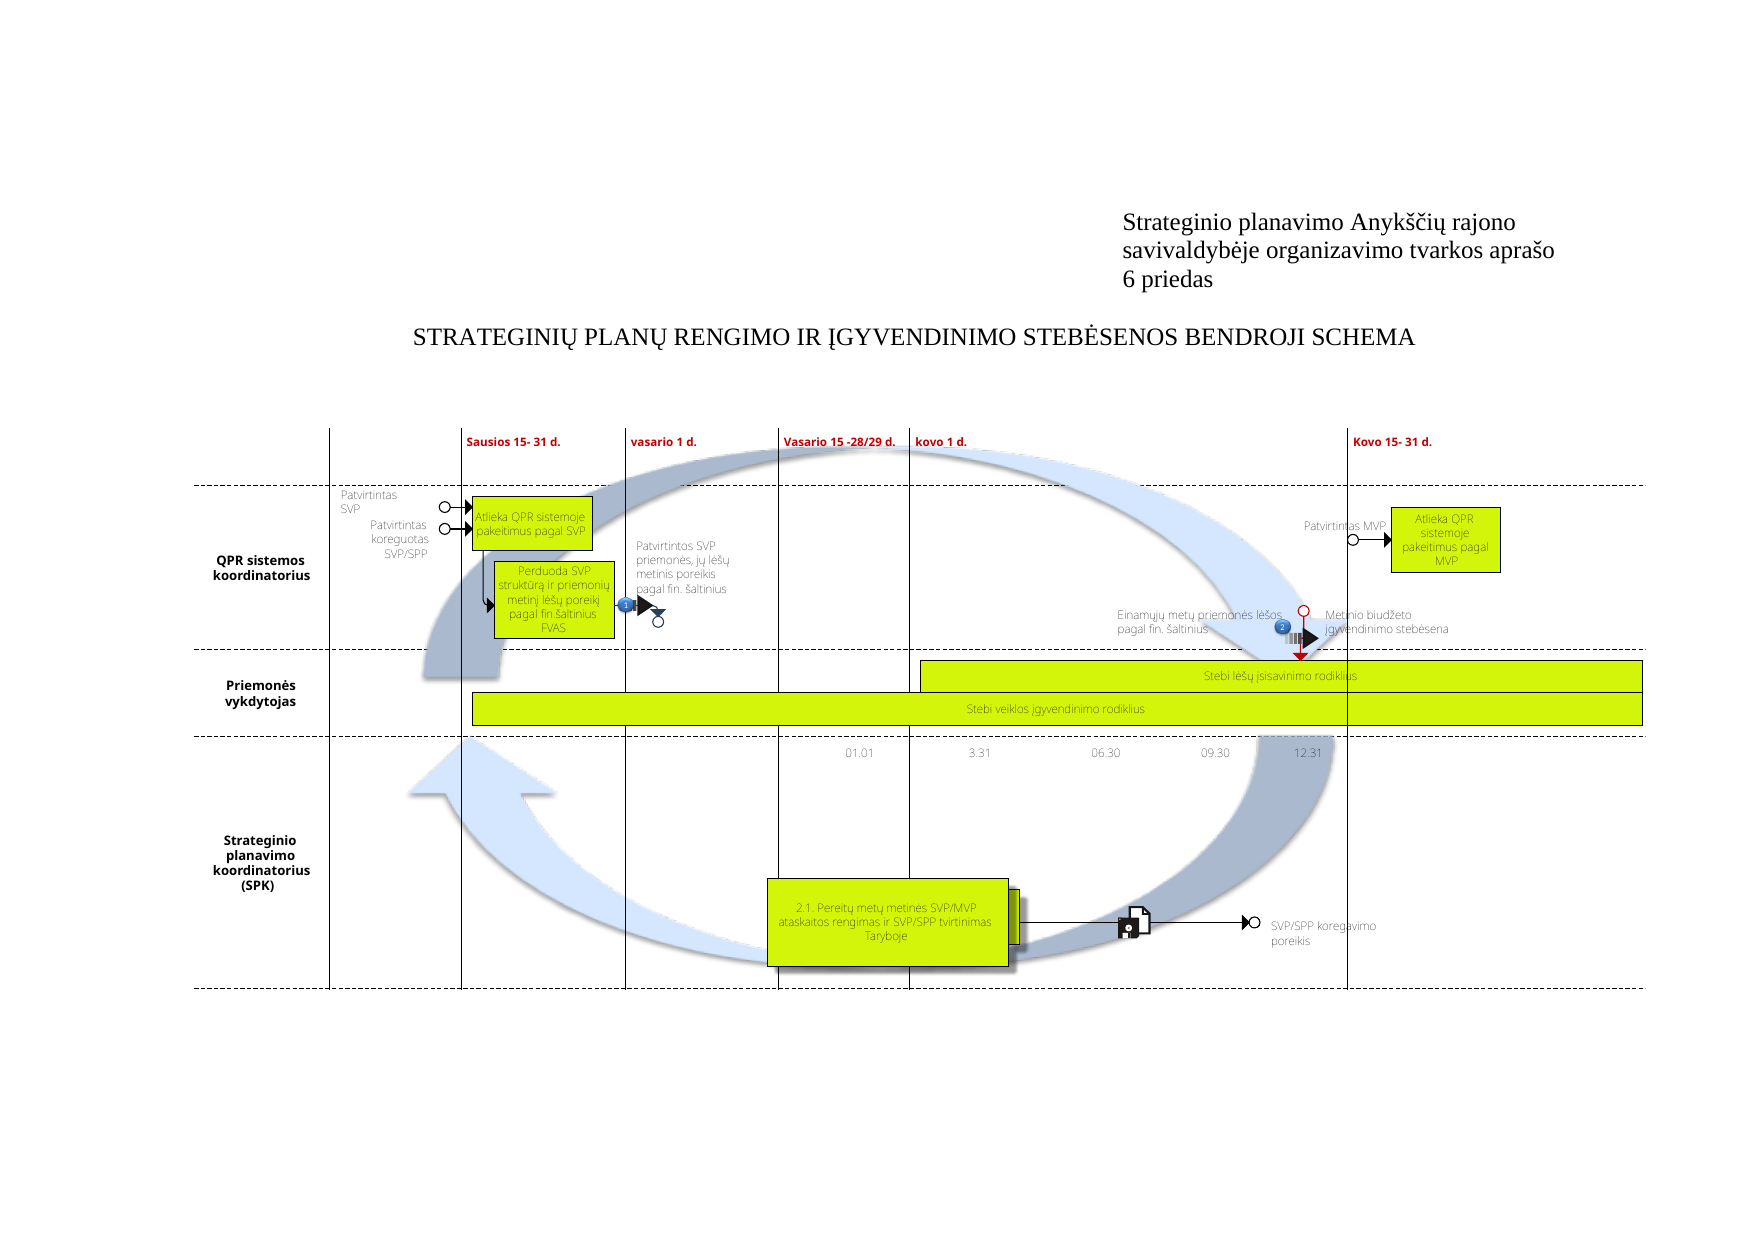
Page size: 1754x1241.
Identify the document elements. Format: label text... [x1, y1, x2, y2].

text 6 priedas [1122, 264, 1636, 293]
text savivaldybėje organizavimo tvarkos aprašo [1122, 235, 1636, 264]
text Strateginio planavimo Anykščių rajono [1122, 207, 1636, 235]
text STRATEGINIŲ PLANŲ RENGIMO IR ĮGYVENDINIMO STEBĖSENOS BENDROJI SCHEMA [193, 322, 1636, 350]
